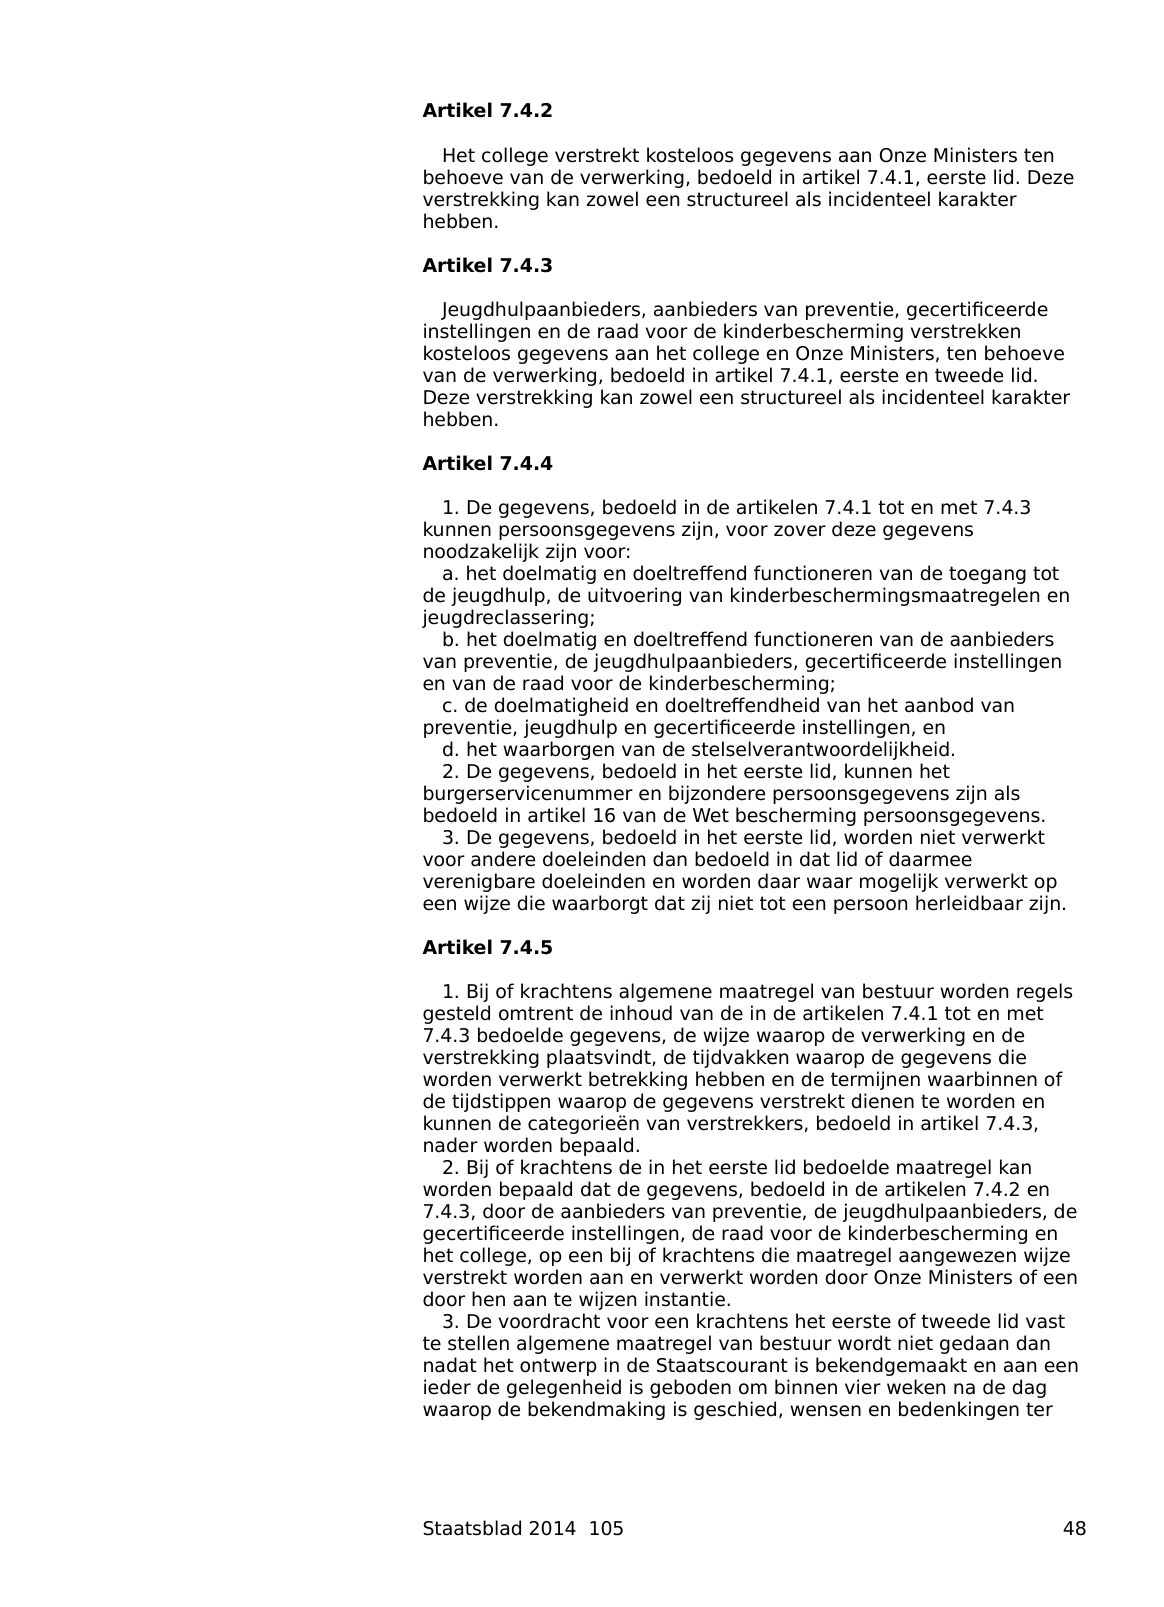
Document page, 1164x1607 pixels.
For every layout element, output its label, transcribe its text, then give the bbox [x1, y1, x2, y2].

text 1. De gegevens, bedoeld in de artikelen 7.4.1 tot en met 7.4.3 kunnen persoonsgegevens zijn, voor zover deze gegevens noodzakelijk zijn voor: [422, 497, 1087, 563]
text Het college verstrekt kosteloos gegevens aan Onze Ministers ten behoeve van de verwerking, bedoeld in artikel 7.4.1, eerste lid. Deze verstrekking kan zowel een structureel als incidenteel karakter hebben. [422, 144, 1087, 232]
text c. de doelmatigheid en doeltreffendheid van het aanbod van preventie, jeugdhulp en gecertificeerde instellingen, en [422, 695, 1087, 739]
text 2. De gegevens, bedoeld in het eerste lid, kunnen het burgerservicenummer en bijzondere persoonsgegevens zijn als bedoeld in artikel 16 van de Wet bescherming persoonsgegevens. [422, 761, 1087, 827]
subtitle Artikel 7.4.4 [422, 453, 1087, 475]
subtitle Artikel 7.4.3 [422, 255, 1087, 277]
subtitle Artikel 7.4.5 [422, 937, 1087, 959]
text 2. Bij of krachtens de in het eerste lid bedoelde maatregel kan worden bepaald dat de gegevens, bedoeld in de artikelen 7.4.2 en 7.4.3, door de aanbieders van preventie, de jeugdhulpaanbieders, de gecertificeerde instellingen, de raad voor de kinderbescherming en het college, op een bij of krachtens die maatregel aangewezen wijze verstrekt worden aan en verwerkt worden door Onze Ministers of een door hen aan te wijzen instantie. [422, 1157, 1087, 1311]
subtitle Artikel 7.4.2 [422, 100, 1087, 122]
text a. het doelmatig en doeltreffend functioneren van de toegang tot de jeugdhulp, de uitvoering van kinderbeschermingsmaatregelen en jeugdreclassering; [422, 563, 1087, 629]
text Jeugdhulpaanbieders, aanbieders van preventie, gecertificeerde instellingen en de raad voor de kinderbescherming verstrekken kosteloos gegevens aan het college en Onze Ministers, ten behoeve van de verwerking, bedoeld in artikel 7.4.1, eerste en tweede lid. Deze verstrekking kan zowel een structureel als incidenteel karakter hebben. [422, 299, 1087, 431]
text 3. De gegevens, bedoeld in het eerste lid, worden niet verwerkt voor andere doeleinden dan bedoeld in dat lid of daarmee verenigbare doeleinden en worden daar waar mogelijk verwerkt op een wijze die waarborgt dat zij niet tot een persoon herleidbaar zijn. [422, 827, 1087, 915]
text 3. De voordracht voor een krachtens het eerste of tweede lid vast te stellen algemene maatregel van bestuur wordt niet gedaan dan nadat het ontwerp in de Staatscourant is bekendgemaakt en aan een ieder de gelegenheid is geboden om binnen vier weken na de dag waarop de bekendmaking is geschied, wensen en bedenkingen ter [422, 1311, 1087, 1421]
text 1. Bij of krachtens algemene maatregel van bestuur worden regels gesteld omtrent de inhoud van de in de artikelen 7.4.1 tot en met 7.4.3 bedoelde gegevens, de wijze waarop de verwerking en de verstrekking plaatsvindt, de tijdvakken waarop de gegevens die worden verwerkt betrekking hebben en de termijnen waarbinnen of de tijdstippen waarop de gegevens verstrekt dienen te worden en kunnen de categorieën van verstrekkers, bedoeld in artikel 7.4.3, nader worden bepaald. [422, 981, 1087, 1157]
text d. het waarborgen van de stelselverantwoordelijkheid. [422, 739, 1087, 761]
text b. het doelmatig en doeltreffend functioneren van de aanbieders van preventie, de jeugdhulpaanbieders, gecertificeerde instellingen en van de raad voor de kinderbescherming; [422, 629, 1087, 695]
